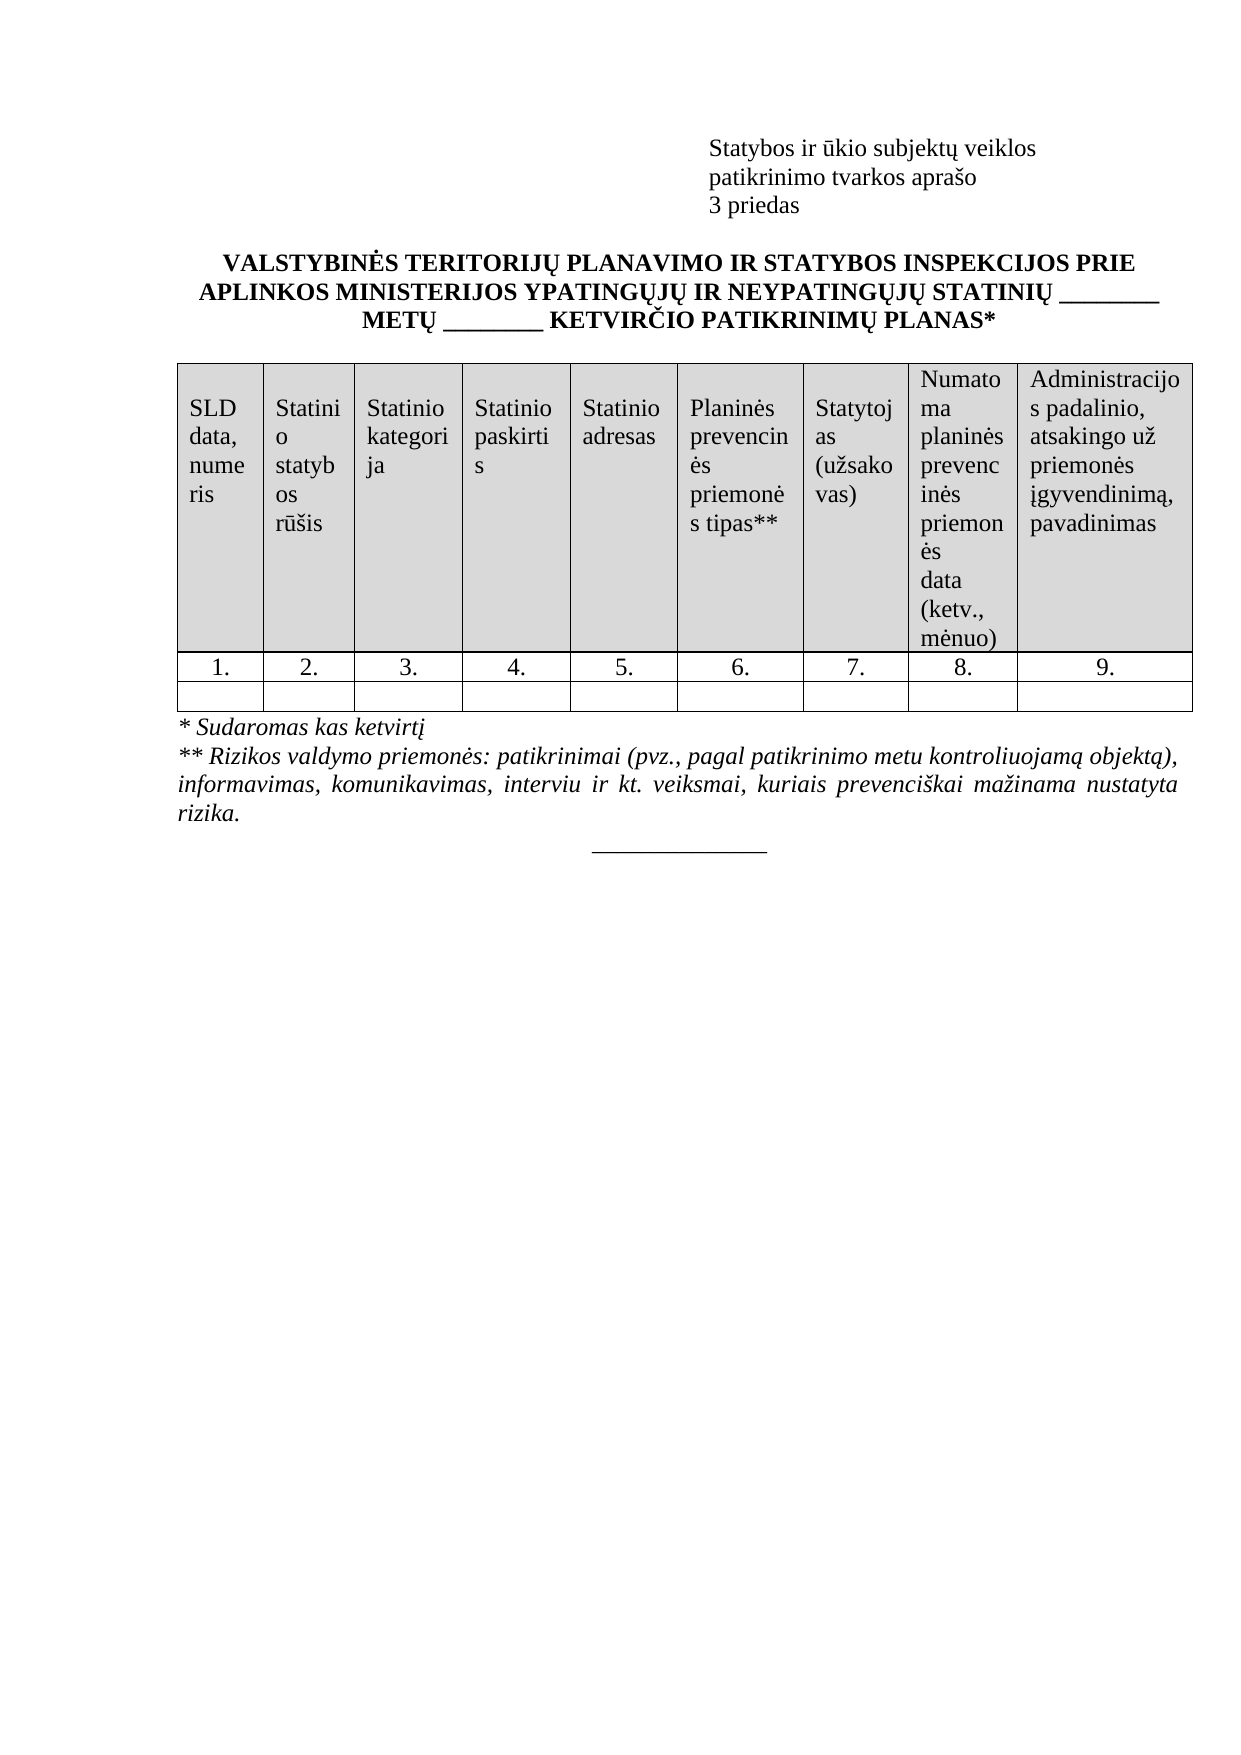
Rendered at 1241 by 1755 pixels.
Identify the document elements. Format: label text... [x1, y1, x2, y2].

text ** Rizikos valdymo priemonės: patikrinimai (pvz., pagal patikrinimo metu kontroliuojamą objektą), informavimas, komunikavimas, interviu ir kt. veiksmai, kuriais prevenciškai mažinama nustatyta rizika. [177, 741, 1181, 827]
table_cell 9. [1018, 653, 1192, 681]
table_cell 6. [678, 653, 803, 681]
table_cell [264, 682, 354, 711]
table_cell 7. [804, 653, 908, 681]
text * Sudaromas kas ketvirtį [177, 712, 1181, 741]
text patikrinimo tvarkos aprašo [709, 162, 1181, 190]
table_cell 5. [571, 653, 677, 681]
table_cell [678, 682, 803, 711]
table_cell 1. [178, 653, 263, 681]
table_cell 4. [463, 653, 570, 681]
table_cell [355, 682, 462, 711]
table_header SLD data, numeris [178, 364, 263, 651]
table_cell [178, 682, 263, 711]
text Statybos ir ūkio subjektų veiklos [709, 133, 1181, 162]
table_cell [571, 682, 677, 711]
table_header Statinio statybos rūšis [264, 364, 354, 651]
table_header Planinės prevencinės priemonės tipas** [678, 364, 803, 651]
table_cell [463, 682, 570, 711]
table_cell 8. [909, 653, 1017, 681]
table_cell 2. [264, 653, 354, 681]
text VALSTYBINĖS TERITORIJŲ PLANAVIMO IR STATYBOS INSPEKCIJOS PRIE APLINKOS MINISTERIJOS YPATINGŲJŲ IR NEYPATINGŲJŲ STATINIŲ ________ METŲ ________ KETVIRČIO PATIKRINIMŲ PLANAS* [177, 248, 1181, 334]
table_header Statytojas (užsakovas) [804, 364, 908, 651]
table_header Statinio paskirtis [463, 364, 570, 651]
table_cell [804, 682, 908, 711]
table_header Statinio kategorija [355, 364, 462, 651]
table_cell [909, 682, 1017, 711]
table_header Statinio adresas [571, 364, 677, 651]
text ______________ [177, 827, 1181, 856]
text 3 priedas [709, 190, 1181, 219]
table_header Numatoma planinės prevencinės priemonės data (ketv., mėnuo) [909, 364, 1017, 651]
table_cell 3. [355, 653, 462, 681]
table_cell [1018, 682, 1192, 711]
table_header Administracijos padalinio, atsakingo už priemonės įgyvendinimą, pavadinimas [1018, 364, 1192, 651]
